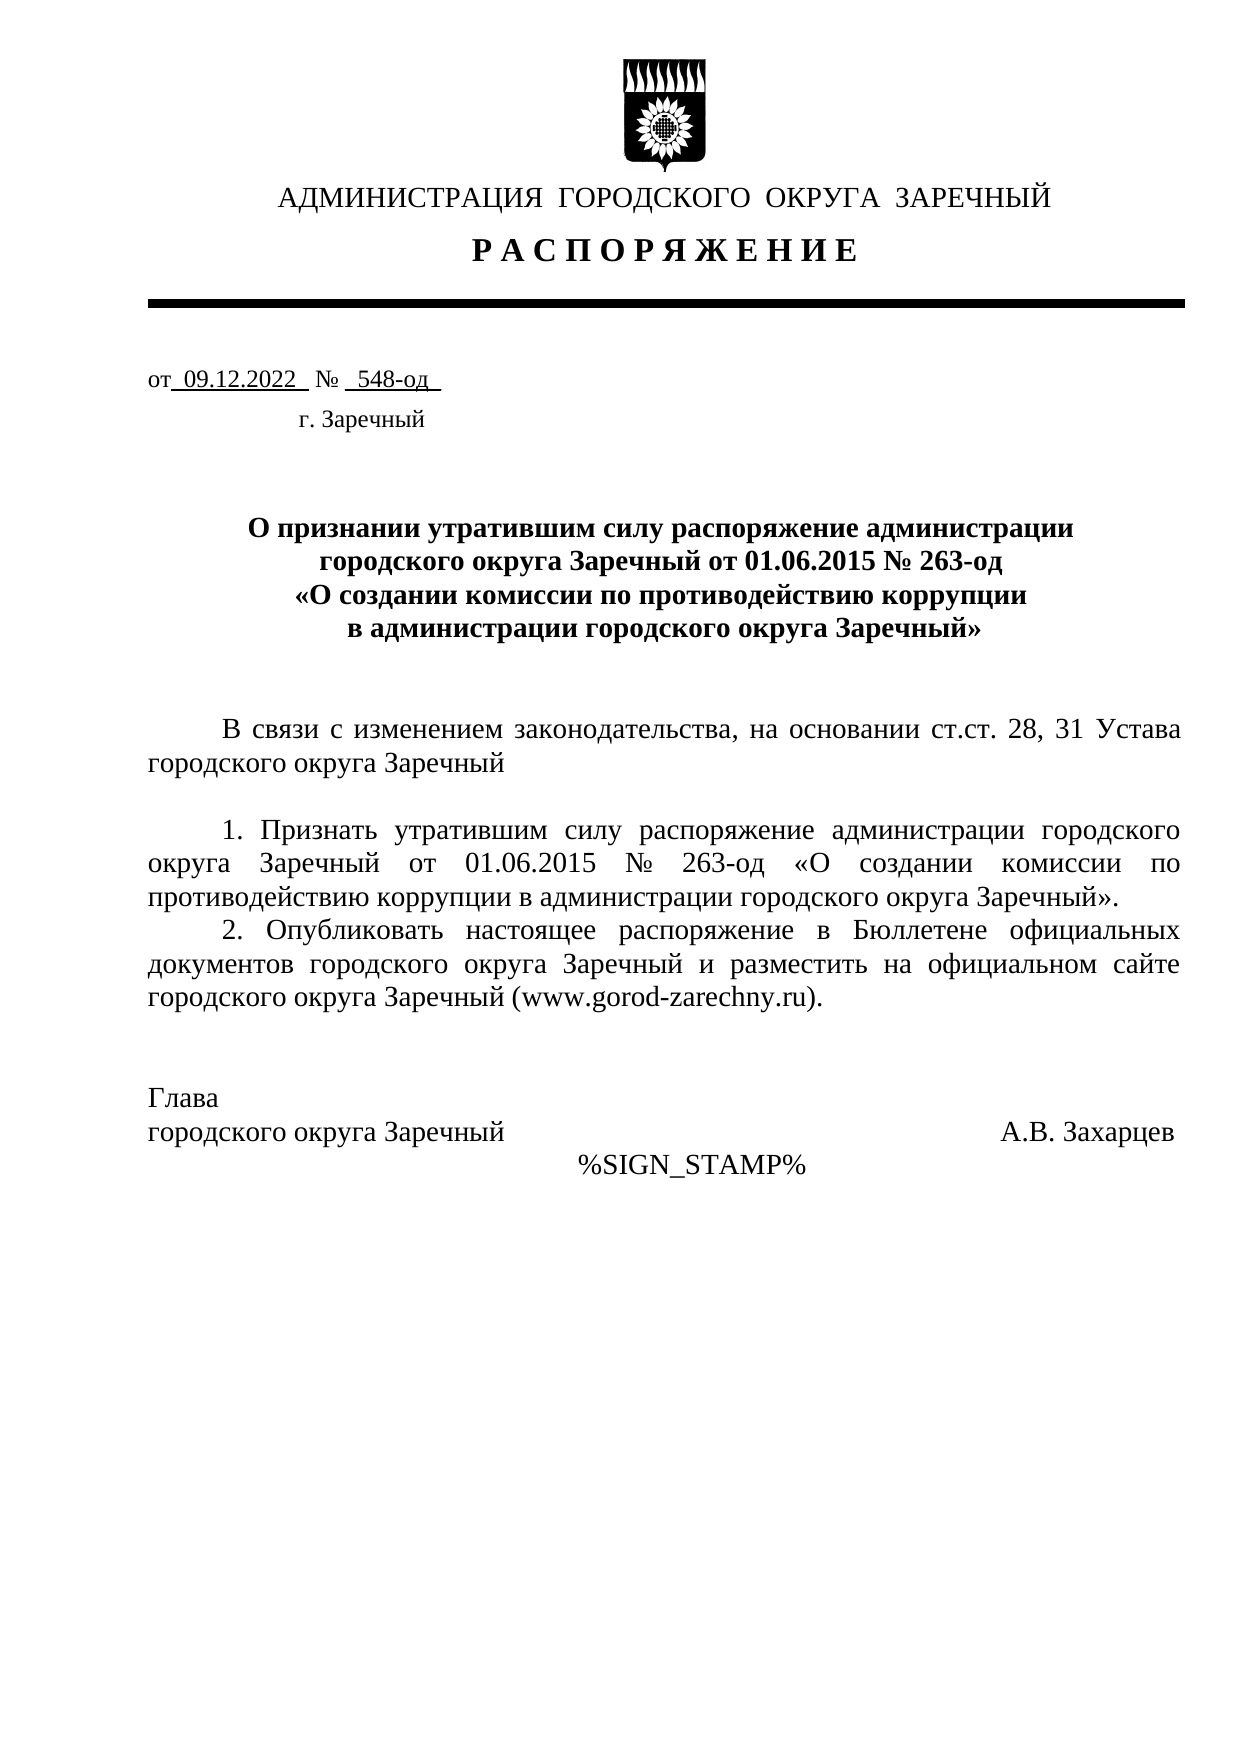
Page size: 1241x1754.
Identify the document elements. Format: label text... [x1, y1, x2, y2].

text в администрации городского округа Заречный» [148, 611, 1181, 644]
text 1. Признать утратившим силу распоряжение администрации городского округа Заречный от 01.06.2015 № 263-од «О создании комиссии по противодействию коррупции в администрации городского округа Заречный». [148, 812, 1181, 912]
text АДМИНИСТРАЦИЯ Городского округа Заречный [148, 180, 1181, 213]
text В связи с изменением законодательства, на основании ст.ст. 28, 31 Устава городского округа Заречный [148, 711, 1181, 778]
text «О создании комиссии по противодействию коррупции [148, 577, 1181, 611]
table_header %SIGN_STAMP% [566, 1147, 851, 1181]
table_header [148, 1147, 566, 1181]
text 2. Опубликовать настоящее распоряжение в Бюллетене официальных документов городского округа Заречный и разместить на официальном сайте городского округа Заречный (www.gorod-zarechny.ru). [148, 912, 1181, 1013]
table_header [851, 1147, 1181, 1181]
text городского округа Заречный А.В. Захарцев [148, 1114, 1181, 1147]
text г. Заречный [148, 404, 576, 432]
text городского округа Заречный от 01.06.2015 № 263-од [148, 543, 1181, 577]
text р а с п о р я ж е н и е [148, 230, 1181, 268]
text Глава [148, 1080, 1181, 1114]
text О признании утратившим силу распоряжение администрации [148, 510, 1181, 543]
picture [623, 59, 706, 172]
text от_09.12.2022_ № _548-од_ [148, 364, 1181, 393]
